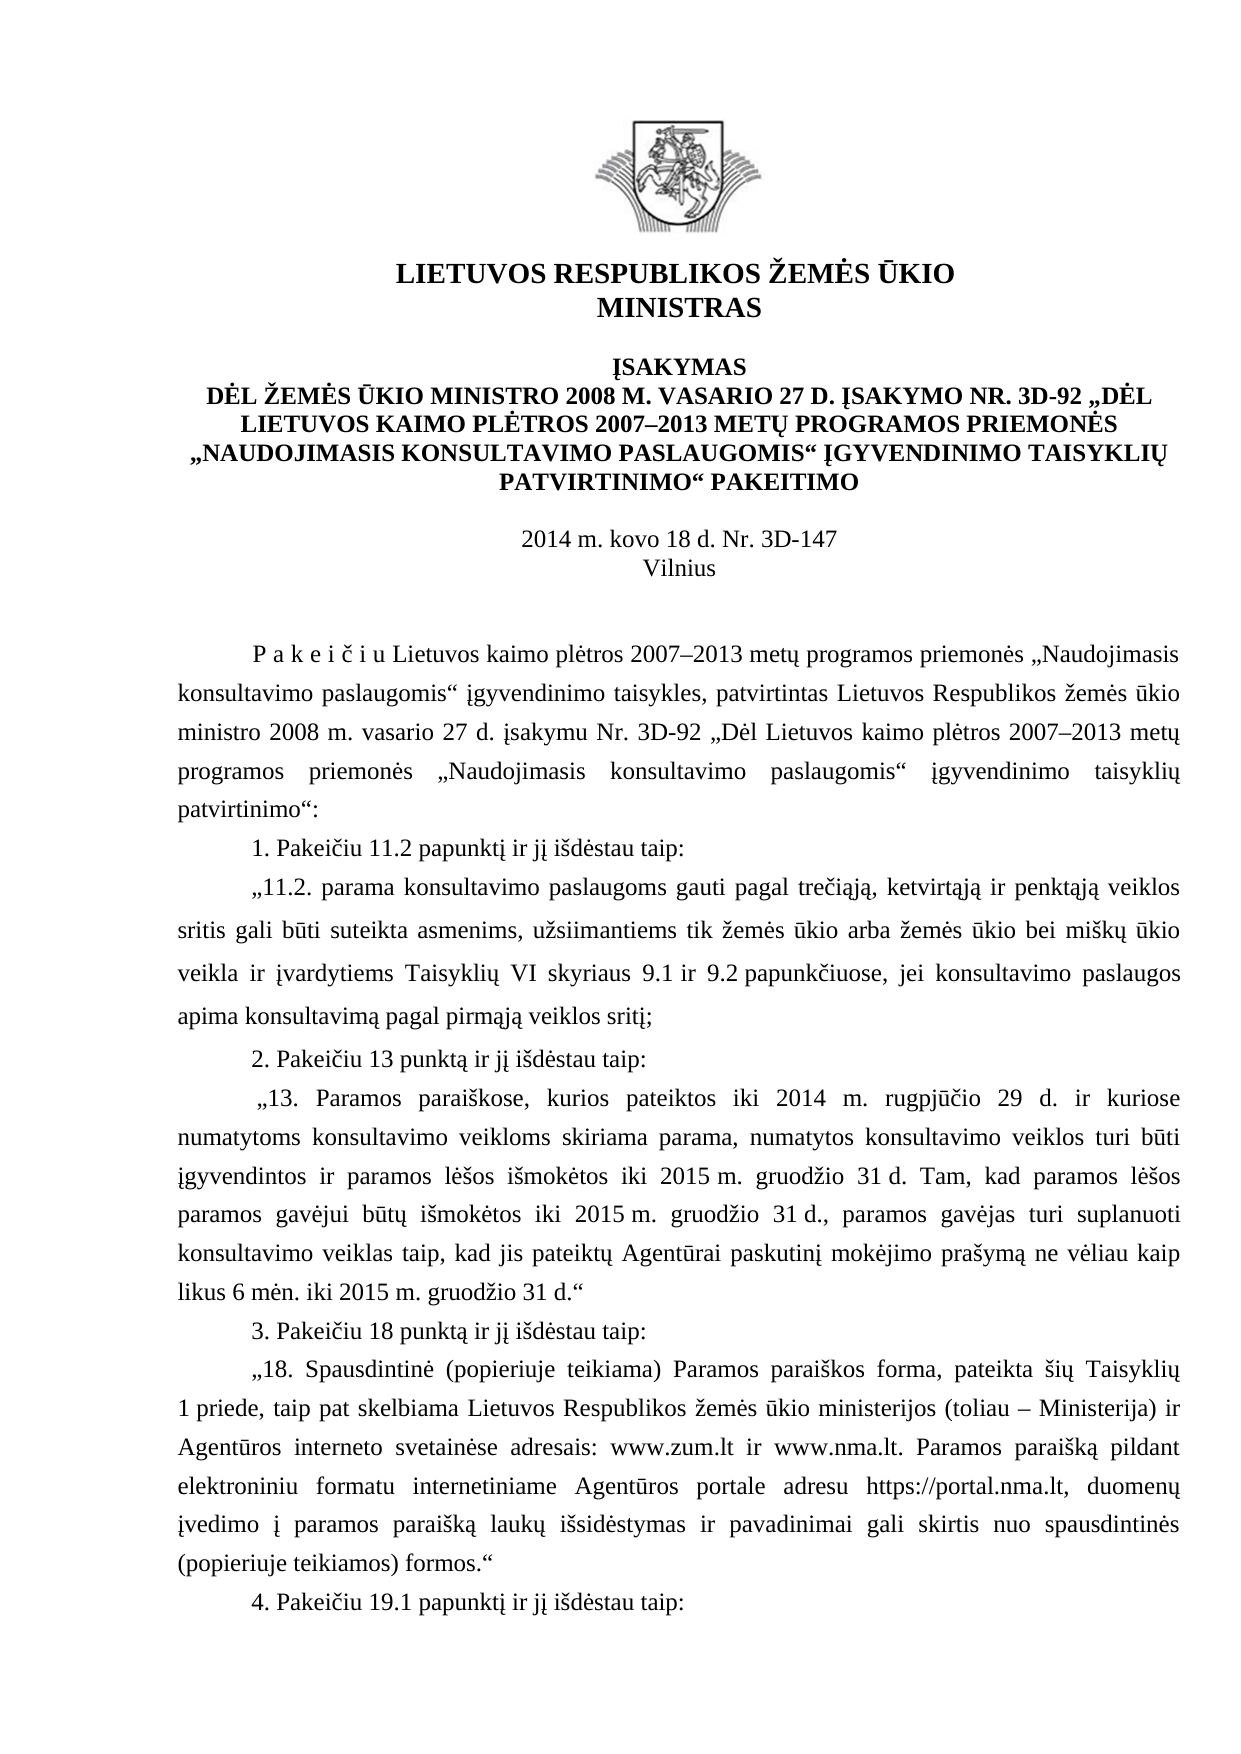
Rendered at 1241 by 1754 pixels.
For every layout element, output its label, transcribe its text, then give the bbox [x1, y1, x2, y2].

text Vilnius [177, 553, 1181, 582]
text DĖL ŽEMĖS ŪKIO MINISTRO 2008 M. VASARIO 27 D. ĮSAKYMO NR. 3D-92 „DĖL LIETUVOS KAIMO PLĖTROS 2007–2013 METŲ PROGRAMOS PRIEMONĖS „NAUDOJIMASIS KONSULTAVIMO PASLAUGOMIS“ ĮGYVENDINIMO TAISYKLIŲ PATVIRTINIMO“ PAKEITIMO [177, 381, 1181, 496]
text „11.2. parama konsultavimo paslaugoms gauti pagal trečiąją, ketvirtąją ir penktąją veiklos sritis gali būti suteikta asmenims, užsiimantiems tik žemės ūkio arba žemės ūkio bei miškų ūkio veikla ir įvardytiems Taisyklių VI skyriaus 9.1 ir 9.2 papunkčiuose, jei konsultavimo paslaugos apima konsultavimą pagal pirmąją veiklos sritį; [177, 872, 1181, 1030]
text P a k e i č i u Lietuvos kaimo plėtros 2007–2013 metų programos priemonės „Naudojimasis konsultavimo paslaugomis“ įgyvendinimo taisykles, patvirtintas Lietuvos Respublikos žemės ūkio ministro 2008 m. vasario 27 d. įsakymu Nr. 3D-92 „Dėl Lietuvos kaimo plėtros 2007–2013 metų programos priemonės „Naudojimasis konsultavimo paslaugomis“ įgyvendinimo taisyklių patvirtinimo“: [177, 639, 1181, 823]
text „13. Paramos paraiškose, kurios pateiktos iki 2014 m. rugpjūčio 29 d. ir kuriose numatytoms konsultavimo veikloms skiriama parama, numatytos konsultavimo veiklos turi būti įgyvendintos ir paramos lėšos išmokėtos iki 2015 m. gruodžio 31 d. Tam, kad paramos lėšos paramos gavėjui būtų išmokėtos iki 2015 m. gruodžio 31 d., paramos gavėjas turi suplanuoti konsultavimo veiklas taip, kad jis pateiktų Agentūrai paskutinį mokėjimo prašymą ne vėliau kaip likus 6 mėn. iki 2015 m. gruodžio 31 d.“ [177, 1083, 1181, 1306]
text LIETUVOS RESPUBLIKOS ŽEMĖS ŪKIO [177, 256, 1181, 290]
text 3. Pakeičiu 18 punktą ir jį išdėstau taip: [251, 1316, 1181, 1344]
text MINISTRAS [177, 290, 1181, 323]
text 1. Pakeičiu 11.2 papunktį ir jį išdėstau taip: [177, 833, 1181, 862]
text ĮSAKYMAS [177, 352, 1181, 381]
text „18. Spausdintinė (popieriuje teikiama) Paramos paraiškos forma, pateikta šių Taisyklių 1 priede, taip pat skelbiama Lietuvos Respublikos žemės ūkio ministerijos (toliau – Ministerija) ir Agentūros interneto svetainėse adresais: www.zum.lt ir www.nma.lt. Paramos paraišką pildant elektroniniu formatu internetiniame Agentūros portale adresu https://portal.nma.lt, duomenų įvedimo į paramos paraišką laukų išsidėstymas ir pavadinimai gali skirtis nuo spausdintinės (popieriuje teikiamos) formos.“ [177, 1354, 1181, 1577]
text 2014 m. kovo 18 d. Nr. 3D-147 [177, 524, 1181, 553]
text 2. Pakeičiu 13 punktą ir jį išdėstau taip: [177, 1044, 1181, 1073]
text 4. Pakeičiu 19.1 papunktį ir jį išdėstau taip: [251, 1587, 1181, 1616]
